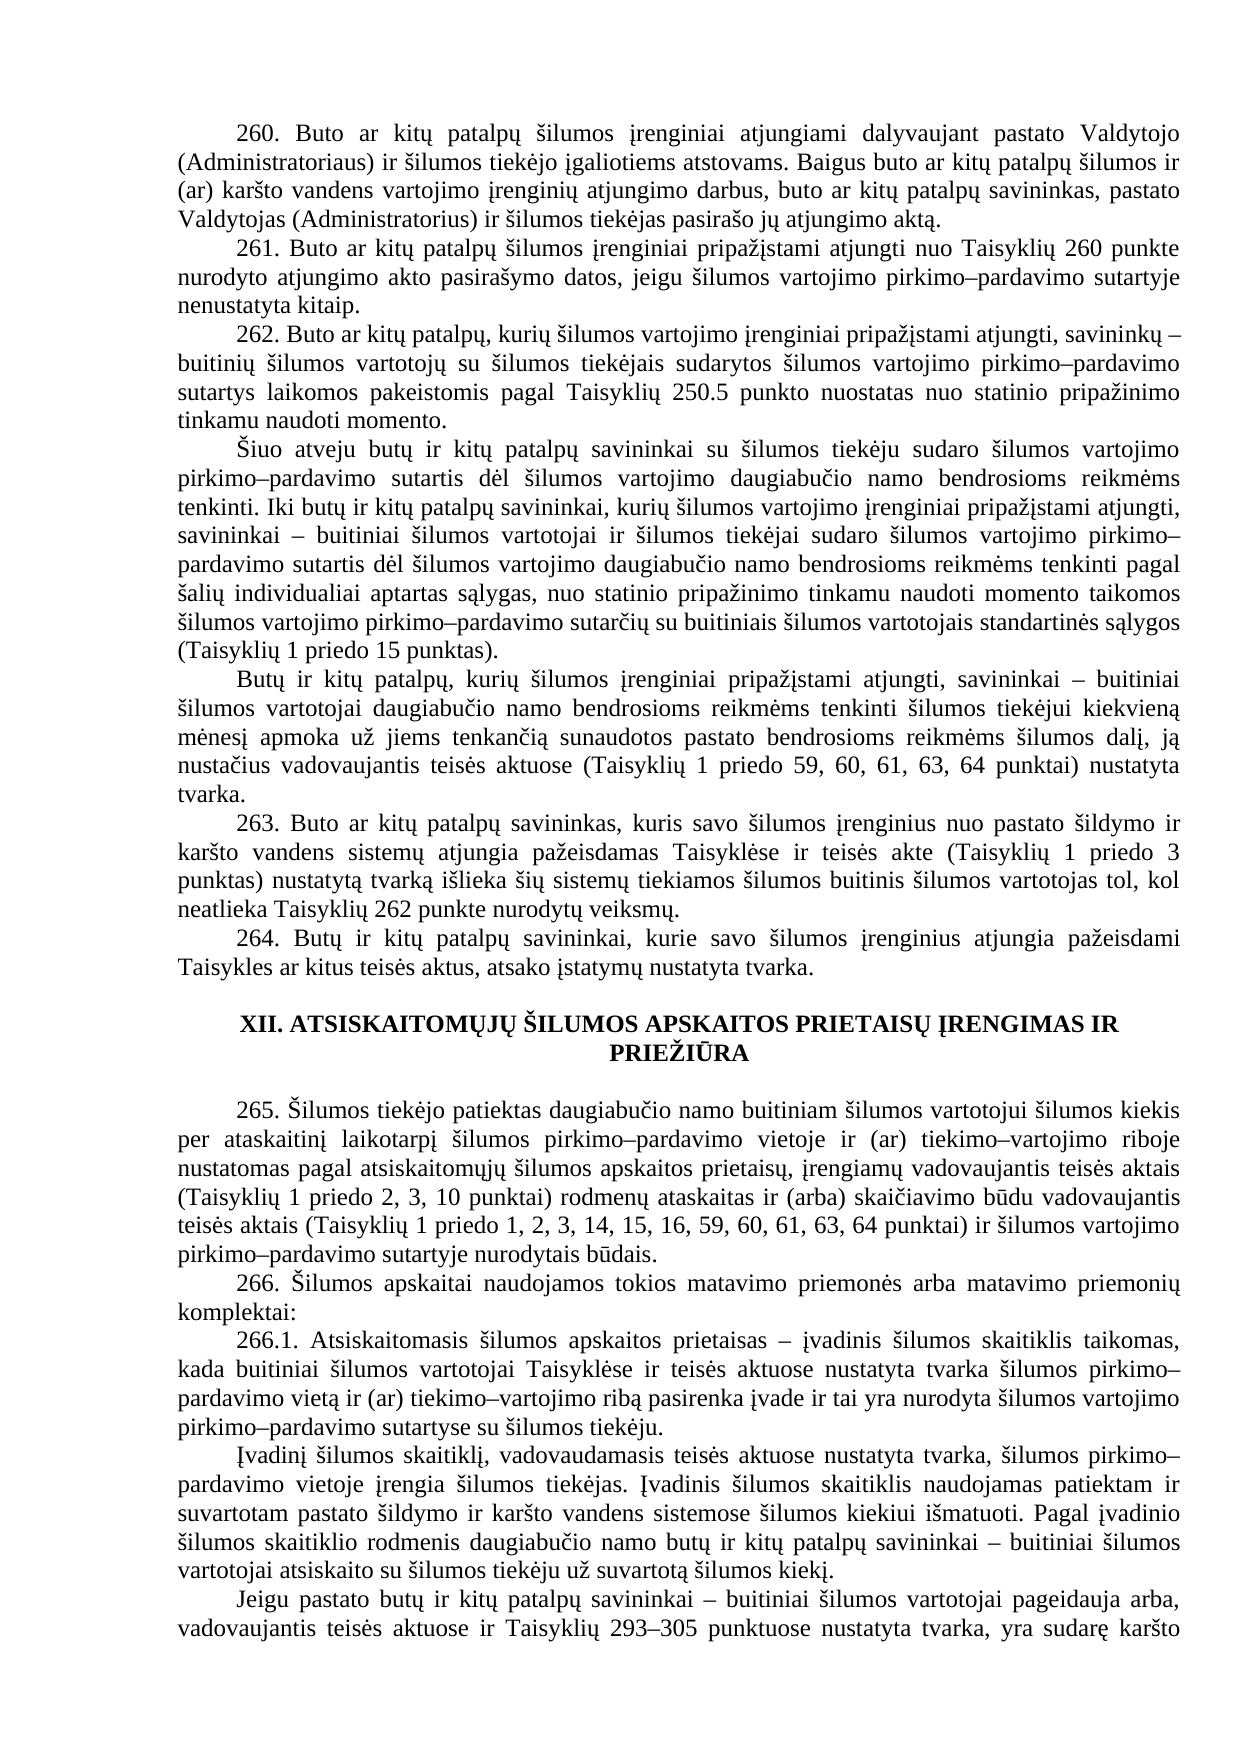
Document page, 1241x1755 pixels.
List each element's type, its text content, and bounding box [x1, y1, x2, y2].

text 260. Buto ar kitų patalpų šilumos įrenginiai atjungiami dalyvaujant pastato Valdytojo (Administratoriaus) ir šilumos tiekėjo įgaliotiems atstovams. Baigus buto ar kitų patalpų šilumos ir (ar) karšto vandens vartojimo įrenginių atjungimo darbus, buto ar kitų patalpų savininkas, pastato Valdytojas (Administratorius) ir šilumos tiekėjas pasirašo jų atjungimo aktą. [177, 118, 1181, 233]
text XII. ATSISKAITOMŲJŲ ŠILUMOS APSKAITOS PRIETAISŲ ĮRENGIMAS IR PRIEŽIŪRA [177, 1009, 1181, 1067]
text Įvadinį šilumos skaitiklį, vadovaudamasis teisės aktuose nustatyta tvarka, šilumos pirkimo–pardavimo vietoje įrengia šilumos tiekėjas. Įvadinis šilumos skaitiklis naudojamas patiektam ir suvartotam pastato šildymo ir karšto vandens sistemose šilumos kiekiui išmatuoti. Pagal įvadinio šilumos skaitiklio rodmenis daugiabučio namo butų ir kitų patalpų savininkai – buitiniai šilumos vartotojai atsiskaito su šilumos tiekėju už suvartotą šilumos kiekį. [177, 1441, 1181, 1584]
text Šiuo atveju butų ir kitų patalpų savininkai su šilumos tiekėju sudaro šilumos vartojimo pirkimo–pardavimo sutartis dėl šilumos vartojimo daugiabučio namo bendrosioms reikmėms tenkinti. Iki butų ir kitų patalpų savininkai, kurių šilumos vartojimo įrenginiai pripažįstami atjungti, savininkai – buitiniai šilumos vartotojai ir šilumos tiekėjai sudaro šilumos vartojimo pirkimo–pardavimo sutartis dėl šilumos vartojimo daugiabučio namo bendrosioms reikmėms tenkinti pagal šalių individualiai aptartas sąlygas, nuo statinio pripažinimo tinkamu naudoti momento taikomos šilumos vartojimo pirkimo–pardavimo sutarčių su buitiniais šilumos vartotojais standartinės sąlygos (Taisyklių 1 priedo 15 punktas). [177, 434, 1181, 664]
text 262. Buto ar kitų patalpų, kurių šilumos vartojimo įrenginiai pripažįstami atjungti, savininkų – buitinių šilumos vartotojų su šilumos tiekėjais sudarytos šilumos vartojimo pirkimo–pardavimo sutartys laikomos pakeistomis pagal Taisyklių 250.5 punkto nuostatas nuo statinio pripažinimo tinkamu naudoti momento. [177, 319, 1181, 434]
text 261. Buto ar kitų patalpų šilumos įrenginiai pripažįstami atjungti nuo Taisyklių 260 punkte nurodyto atjungimo akto pasirašymo datos, jeigu šilumos vartojimo pirkimo–pardavimo sutartyje nenustatyta kitaip. [177, 233, 1181, 319]
text 264. Butų ir kitų patalpų savininkai, kurie savo šilumos įrenginius atjungia pažeisdami Taisykles ar kitus teisės aktus, atsako įstatymų nustatyta tvarka. [177, 923, 1181, 981]
text 266. Šilumos apskaitai naudojamos tokios matavimo priemonės arba matavimo priemonių komplektai: [177, 1268, 1181, 1326]
text 266.1. Atsiskaitomasis šilumos apskaitos prietaisas – įvadinis šilumos skaitiklis taikomas, kada buitiniai šilumos vartotojai Taisyklėse ir teisės aktuose nustatyta tvarka šilumos pirkimo–pardavimo vietą ir (ar) tiekimo–vartojimo ribą pasirenka įvade ir tai yra nurodyta šilumos vartojimo pirkimo–pardavimo sutartyse su šilumos tiekėju. [177, 1326, 1181, 1441]
text 265. Šilumos tiekėjo patiektas daugiabučio namo buitiniam šilumos vartotojui šilumos kiekis per ataskaitinį laikotarpį šilumos pirkimo–pardavimo vietoje ir (ar) tiekimo–vartojimo riboje nustatomas pagal atsiskaitomųjų šilumos apskaitos prietaisų, įrengiamų vadovaujantis teisės aktais (Taisyklių 1 priedo 2, 3, 10 punktai) rodmenų ataskaitas ir (arba) skaičiavimo būdu vadovaujantis teisės aktais (Taisyklių 1 priedo 1, 2, 3, 14, 15, 16, 59, 60, 61, 63, 64 punktai) ir šilumos vartojimo pirkimo–pardavimo sutartyje nurodytais būdais. [177, 1096, 1181, 1268]
text Butų ir kitų patalpų, kurių šilumos įrenginiai pripažįstami atjungti, savininkai – buitiniai šilumos vartotojai daugiabučio namo bendrosioms reikmėms tenkinti šilumos tiekėjui kiekvieną mėnesį apmoka už jiems tenkančią sunaudotos pastato bendrosioms reikmėms šilumos dalį, ją nustačius vadovaujantis teisės aktuose (Taisyklių 1 priedo 59, 60, 61, 63, 64 punktai) nustatyta tvarka. [177, 664, 1181, 808]
text 263. Buto ar kitų patalpų savininkas, kuris savo šilumos įrenginius nuo pastato šildymo ir karšto vandens sistemų atjungia pažeisdamas Taisyklėse ir teisės akte (Taisyklių 1 priedo 3 punktas) nustatytą tvarką išlieka šių sistemų tiekiamos šilumos buitinis šilumos vartotojas tol, kol neatlieka Taisyklių 262 punkte nurodytų veiksmų. [177, 808, 1181, 923]
text Jeigu pastato butų ir kitų patalpų savininkai – buitiniai šilumos vartotojai pageidauja arba, vadovaujantis teisės aktuose ir Taisyklių 293–305 punktuose nustatyta tvarka, yra sudarę karšto [177, 1584, 1181, 1642]
